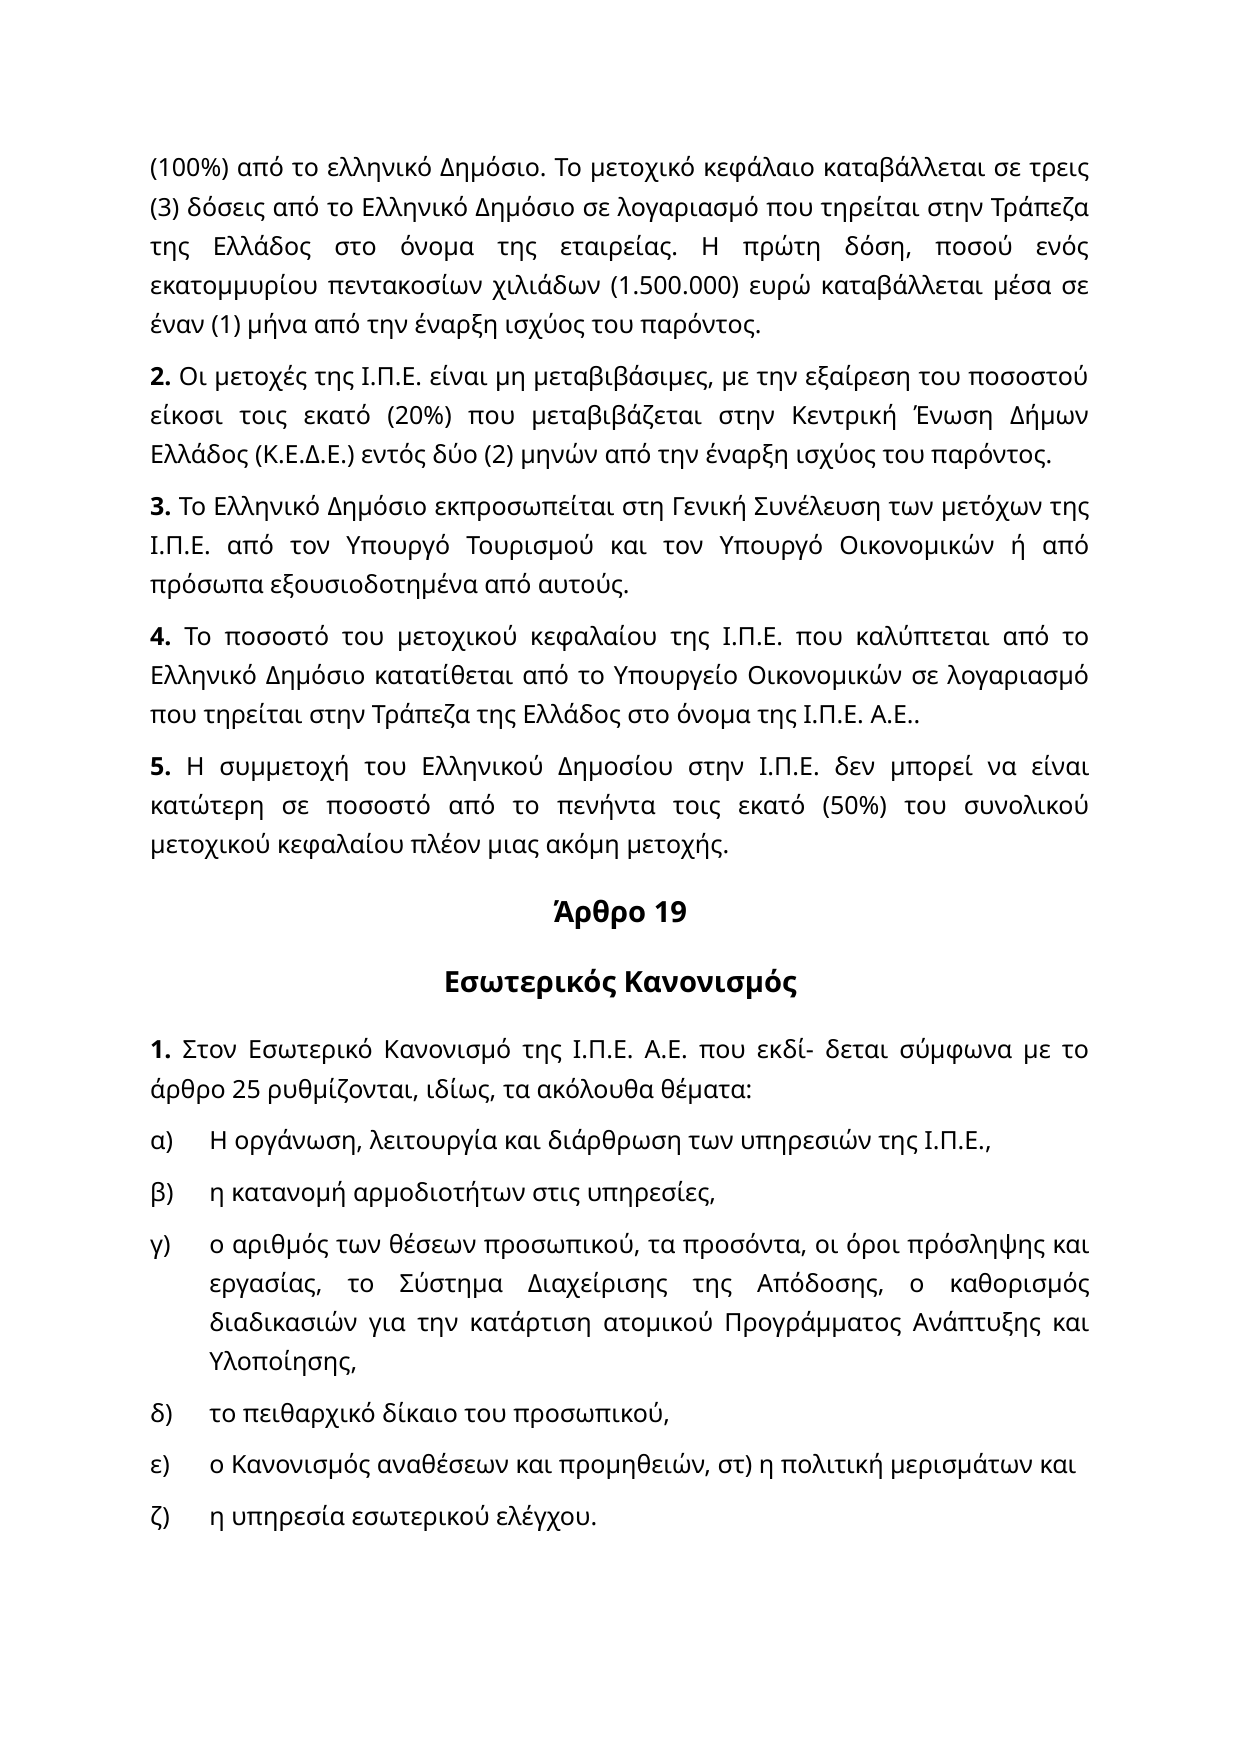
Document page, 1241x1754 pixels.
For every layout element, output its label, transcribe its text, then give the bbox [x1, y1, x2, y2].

text (100%) από το ελληνικό Δημόσιο. Το μετοχικό κεφάλαιο καταβάλλεται σε τρεις (3) δόσεις από το Ελληνικό Δημόσιο σε λογαριασμό που τηρείται στην Τράπεζα της Ελλάδος στο όνομα της εταιρείας. Η πρώτη δόση, ποσού ενός εκατομμυρίου πεντακοσίων χιλιάδων (1.500.000) ευρώ καταβάλλεται μέσα σε έναν (1) μήνα από την έναρξη ισχύος του παρόντος. [150, 150, 1090, 341]
subtitle Άρθρο 19 [150, 891, 1090, 931]
list γ) ο αριθμός των θέσεων προσωπικού, τα προσόντα, οι όροι πρόσληψης και εργασίας, το Σύστημα Διαχείρισης της Απόδοσης, ο καθορισμός διαδικασιών για την κατάρτιση ατομικού Προγράμματος Ανάπτυξης και Υλοποίησης, [150, 1226, 1090, 1378]
text 1. Στον Εσωτερικό Κανονισμό της Ι.Π.Ε. Α.Ε. που εκδί- δεται σύμφωνα με το άρθρο 25 ρυθμίζονται, ιδίως, τα ακόλουθα θέματα: [150, 1032, 1090, 1105]
list δ) το πειθαρχικό δίκαιο του προσωπικού, [150, 1395, 1090, 1429]
list ε) ο Κανονισμός αναθέσεων και προμηθειών, στ) η πολιτική μερισμάτων και [150, 1447, 1090, 1481]
text 4. Το ποσοστό του μετοχικού κεφαλαίου της Ι.Π.Ε. που καλύπτεται από το Ελληνικό Δημόσιο κατατίθεται από το Υπουργείο Οικονομικών σε λογαριασμό που τηρείται στην Τράπεζα της Ελλάδος στο όνομα της Ι.Π.Ε. A.E.. [150, 618, 1090, 731]
list β) η κατανομή αρμοδιοτήτων στις υπηρεσίες, [150, 1174, 1090, 1209]
list α) Η οργάνωση, λειτουργία και διάρθρωση των υπηρεσιών της Ι.Π.Ε., [150, 1123, 1090, 1157]
text 2. Οι μετοχές της Ι.Π.Ε. είναι μη μεταβιβάσιμες, με την εξαίρεση του ποσοστού είκοσι τοις εκατό (20%) που μεταβιβάζεται στην Κεντρική Ένωση Δήμων Ελλάδος (Κ.Ε.Δ.Ε.) εντός δύο (2) μηνών από την έναρξη ισχύος του παρόντος. [150, 358, 1090, 471]
subtitle Εσωτερικός Κανονισμός [150, 961, 1090, 1001]
text 5. Η συμμετοχή του Ελληνικού Δημοσίου στην Ι.Π.Ε. δεν μπορεί να είναι κατώτερη σε ποσοστό από το πενήντα τοις εκατό (50%) του συνολικού μετοχικού κεφαλαίου πλέον μιας ακόμη μετοχής. [150, 748, 1090, 861]
text 3. Το Ελληνικό Δημόσιο εκπροσωπείται στη Γενική Συνέλευση των μετόχων της Ι.Π.Ε. από τον Υπουργό Τουρισμού και τον Υπουργό Οικονομικών ή από πρόσωπα εξουσιοδοτημένα από αυτούς. [150, 488, 1090, 601]
list ζ) η υπηρεσία εσωτερικού ελέγχου. [150, 1499, 1090, 1533]
